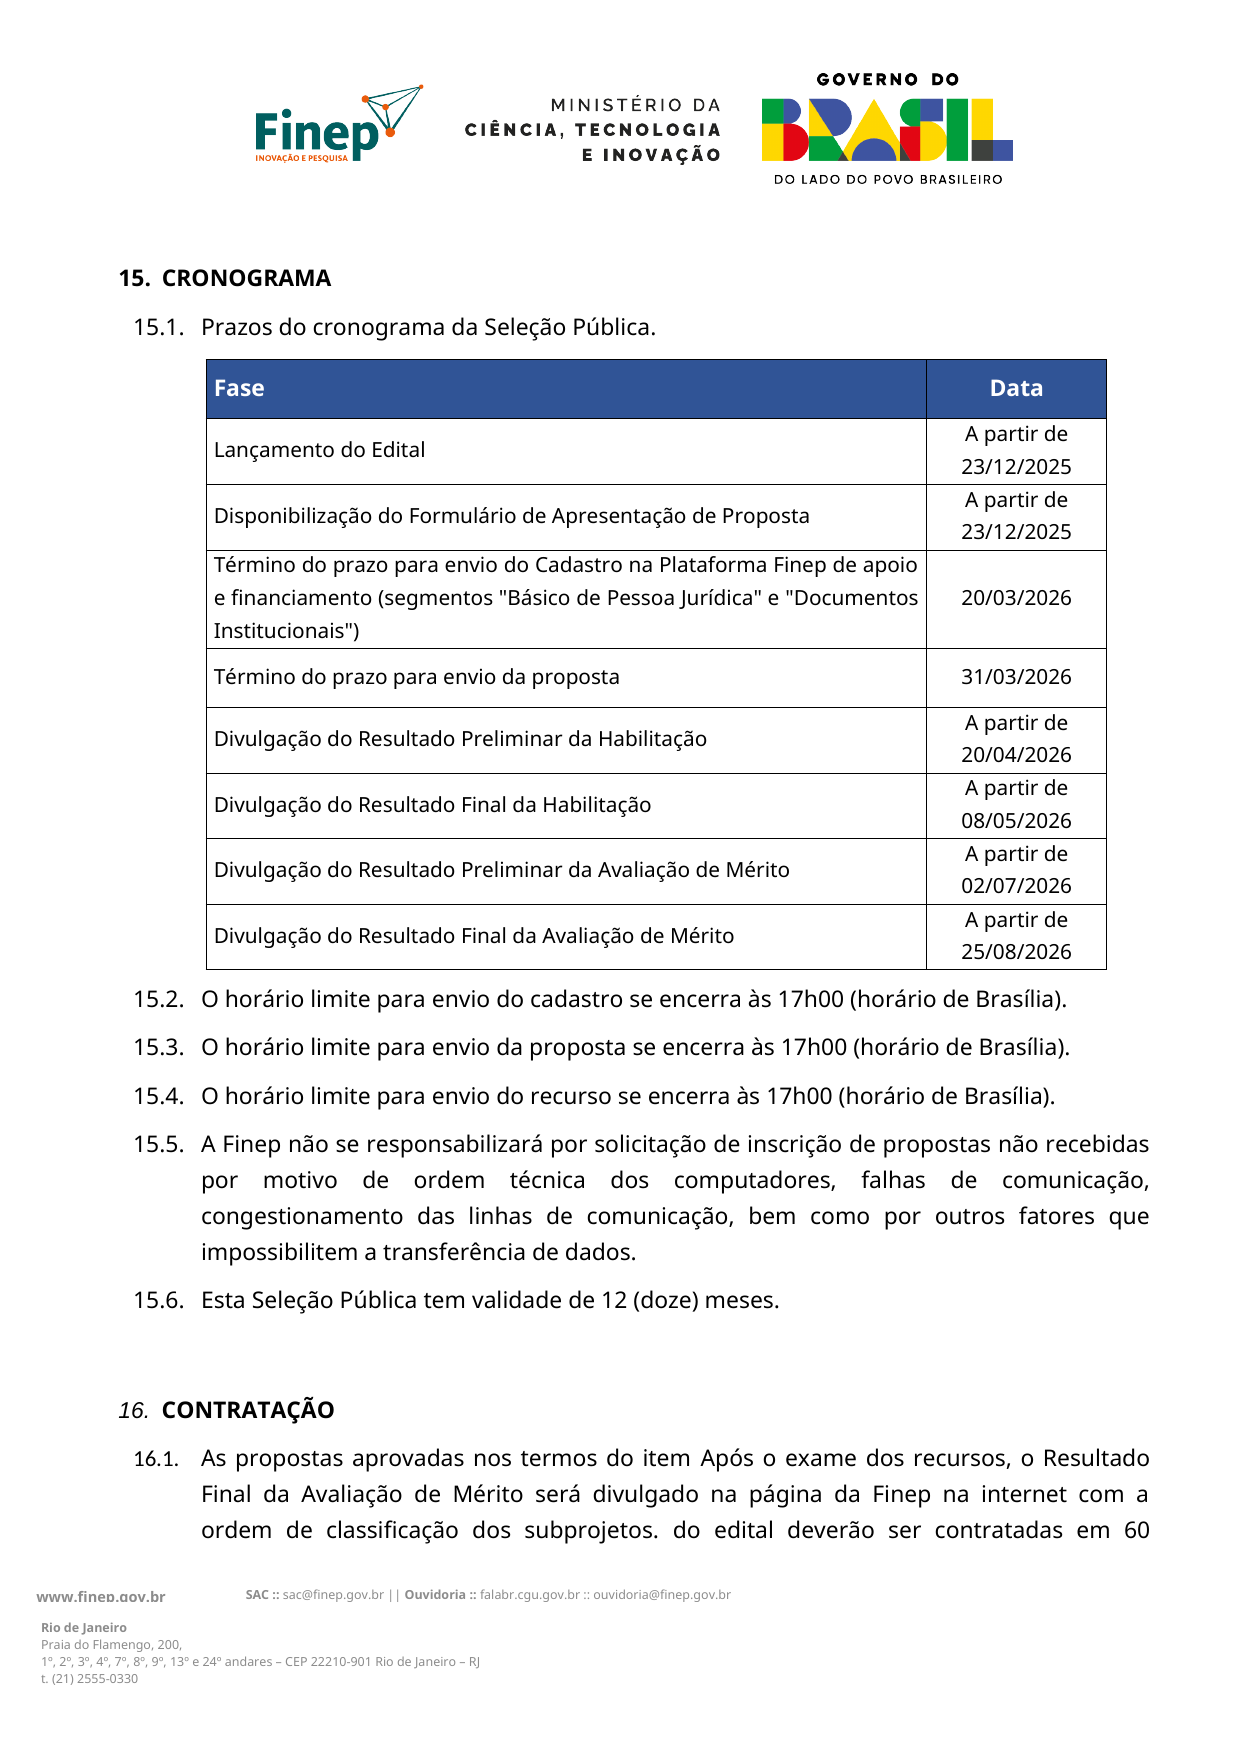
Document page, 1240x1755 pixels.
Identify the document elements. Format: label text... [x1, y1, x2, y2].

table_cell Divulgação do Resultado Final da Habilitação [207, 774, 926, 838]
table_cell A partir de 02/07/2026 [927, 839, 1106, 904]
table_cell 31/03/2026 [927, 649, 1106, 707]
table_cell Divulgação do Resultado Preliminar da Avaliação de Mérito [207, 839, 926, 904]
table_cell A partir de 25/08/2026 [927, 905, 1106, 969]
table_cell A partir de 20/04/2026 [927, 708, 1106, 772]
list O horário limite para envio do recurso se encerra às 17h00 (horário de Brasília). [133, 1080, 1151, 1111]
table_cell A partir de 23/12/2025 [927, 419, 1106, 484]
list Esta Seleção Pública tem validade de 12 (doze) meses. [133, 1284, 1151, 1316]
table_cell 20/03/2026 [927, 551, 1106, 648]
table_header Data [927, 360, 1106, 418]
list Prazos do cronograma da Seleção Pública. [133, 311, 1151, 342]
list O horário limite para envio da proposta se encerra às 17h00 (horário de Brasília). [133, 1031, 1151, 1062]
table_header Fase [207, 360, 926, 418]
list As propostas aprovadas nos termos do item 12.4 do edital deverão ser contratadas em 60 (sessenta) dias contados a partir da Decisão da Diretoria Executiva da Finep que aprova as condições para o apoio de cada projeto. As propostas não contratadas nesse prazo poderão ser arquivadas a critério da Finep. [133, 1442, 1151, 1545]
list A Finep não se responsabilizará por solicitação de inscrição de propostas não recebidas por motivo de ordem técnica dos computadores, falhas de comunicação, congestionamento das linhas de comunicação, bem como por outros fatores que impossibilitem a transferência de dados. [133, 1128, 1151, 1267]
table_cell Divulgação do Resultado Preliminar da Habilitação [207, 708, 926, 772]
list CRONOGRAMA [118, 262, 1151, 293]
table_cell Disponibilização do Formulário de Apresentação de Proposta [207, 485, 926, 549]
table_cell Lançamento do Edital [207, 419, 926, 484]
table_cell Término do prazo para envio da proposta [207, 649, 926, 707]
table_cell A partir de 08/05/2026 [927, 774, 1106, 838]
table_cell A partir de 23/12/2025 [927, 485, 1106, 549]
list CONTRATAÇÃO [118, 1394, 1151, 1425]
table_cell Término do prazo para envio do Cadastro na Plataforma Finep de apoio e financiamento (segmentos "Básico de Pessoa Jurídica" e "Documentos Institucionais") [207, 551, 926, 648]
table_cell Divulgação do Resultado Final da Avaliação de Mérito [207, 905, 926, 969]
list O horário limite para envio do cadastro se encerra às 17h00 (horário de Brasília). [133, 983, 1151, 1014]
